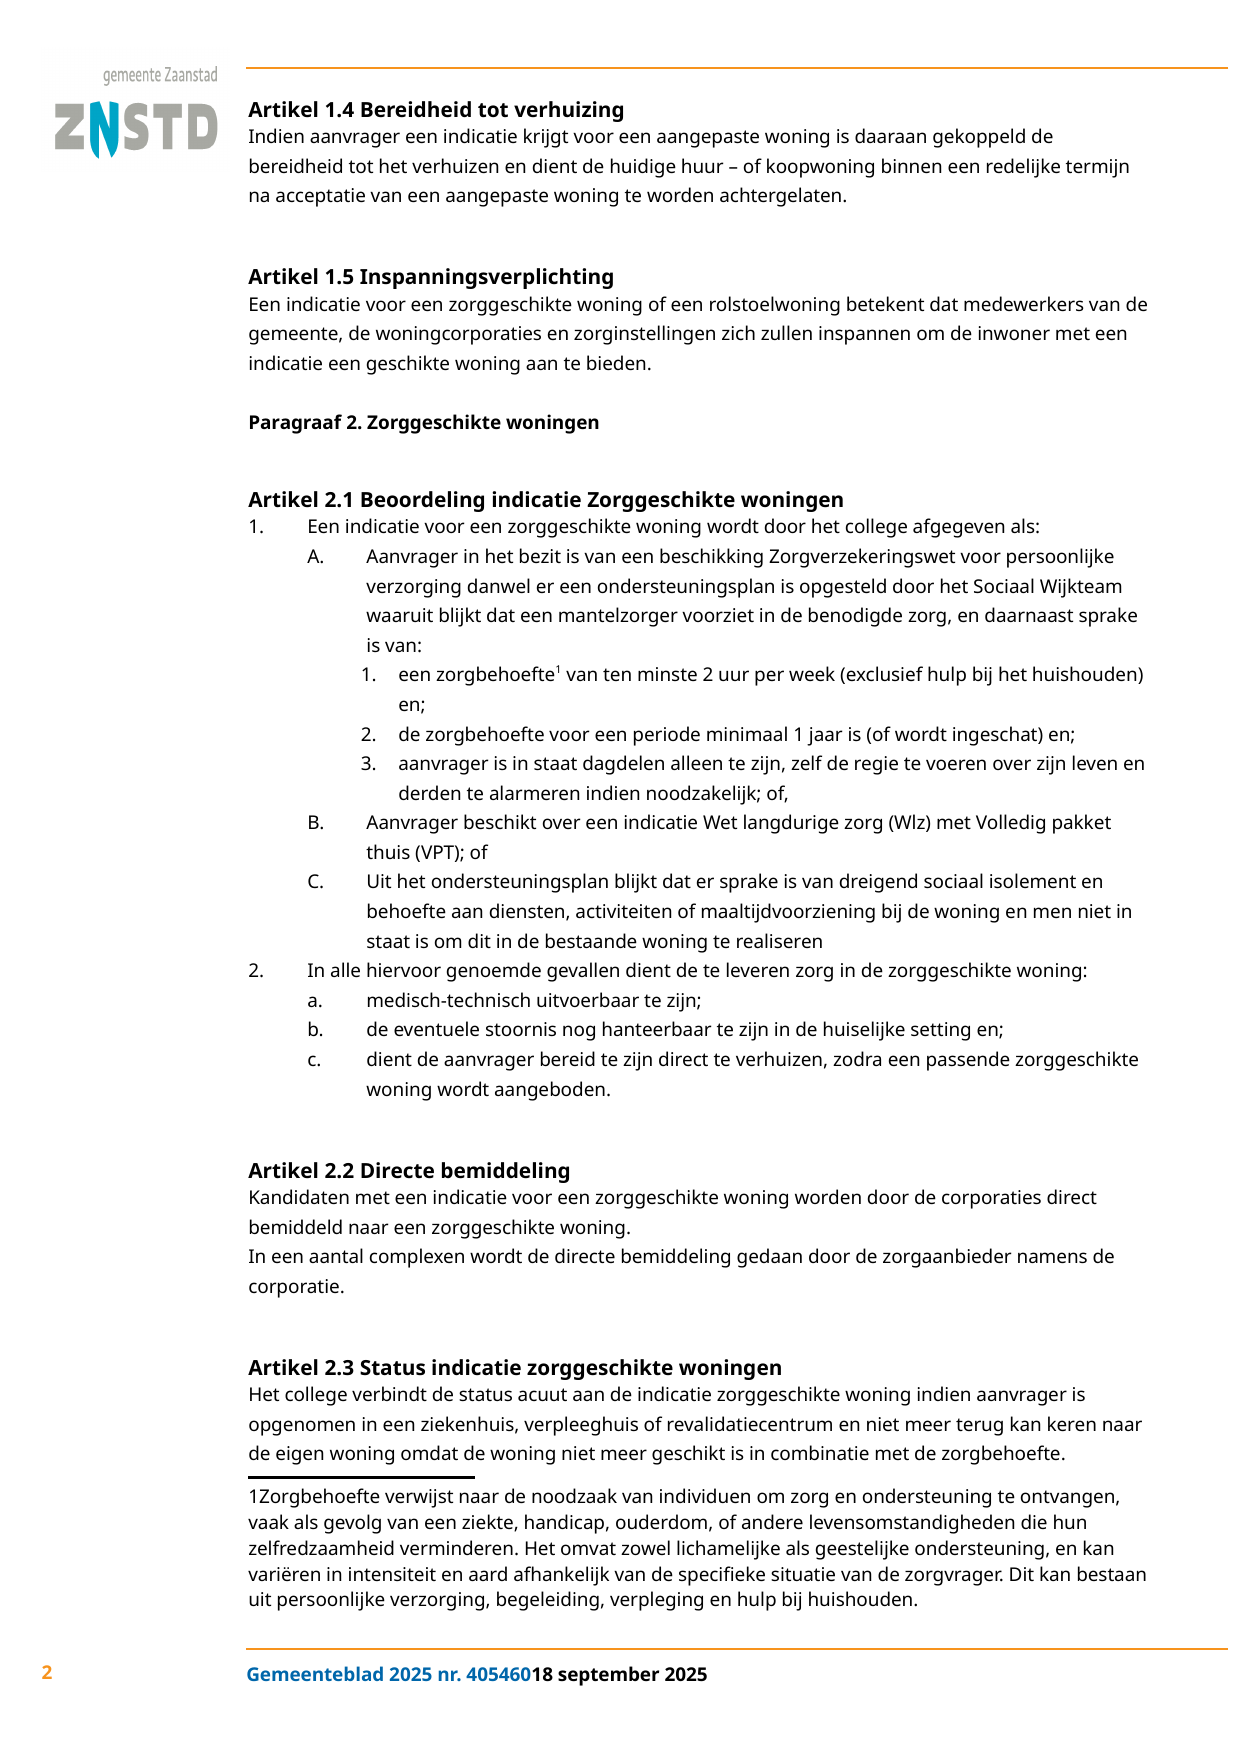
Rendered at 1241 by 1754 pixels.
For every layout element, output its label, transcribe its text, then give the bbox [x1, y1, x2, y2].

list Uit het ondersteuningsplan blijkt dat er sprake is van dreigend sociaal isolement en behoefte aan diensten, activiteiten of maaltijdvoorziening bij de woning en men niet in staat is om dit in de bestaande woning te realiseren [307, 869, 1152, 954]
text Artikel 2.2 Directe bemiddeling [248, 1156, 1152, 1184]
list medisch-technisch uitvoerbaar te zijn; [307, 987, 1152, 1013]
text Artikel 1.4 Bereidheid tot verhuizing [248, 95, 1152, 123]
text In een aantal complexen wordt de directe bemiddeling gedaan door de zorgaanbieder namens de corporatie. [248, 1243, 1152, 1299]
list Aanvrager in het bezit is van een beschikking Zorgverzekeringswet voor persoonlijke verzorging danwel er een ondersteuningsplan is opgesteld door het Sociaal Wijkteam waaruit blijkt dat een mantelzorger voorziet in de benodigde zorg, en daarnaast sprake is van: [307, 543, 1152, 658]
list Aanvrager beschikt over een indicatie Wet langdurige zorg (Wlz) met Volledig pakket thuis (VPT); of [307, 809, 1152, 865]
text Artikel 2.3 Status indicatie zorggeschikte woningen [248, 1353, 1152, 1381]
list aanvrager is in staat dagdelen alleen te zijn, zelf de regie te voeren over zijn leven en derden te alarmeren indien noodzakelijk; of, [361, 750, 1152, 806]
text Kandidaten met een indicatie voor een zorggeschikte woning worden door de corporaties direct bemiddeld naar een zorggeschikte woning. [248, 1184, 1152, 1239]
list de eventuele stoornis nog hanteerbaar te zijn in de huiselijke setting en; [307, 1017, 1152, 1042]
picture [41, 47, 231, 172]
text Een indicatie voor een zorggeschikte woning of een rolstoelwoning betekent dat medewerkers van de gemeente, de woningcorporaties en zorginstellingen zich zullen inspannen om de inwoner met een indicatie een geschikte woning aan te bieden. [248, 291, 1152, 376]
list de zorgbehoefte voor een periode minimaal 1 jaar is (of wordt ingeschat) en; [361, 721, 1152, 747]
text Artikel 2.1 Beoordeling indicatie Zorggeschikte woningen [248, 485, 1152, 514]
list een zorgbehoefte van ten minste 2 uur per week (exclusief hulp bij het huishouden) en; [361, 662, 1152, 717]
list Zorgbehoefte verwijst naar de noodzaak van individuen om zorg en ondersteuning te ontvangen, vaak als gevolg van een ziekte, handicap, ouderdom, of andere levensomstandigheden die hun zelfredzaamheid verminderen. Het omvat zowel lichamelijke als geestelijke ondersteuning, en kan variëren in intensiteit en aard afhankelijk van de specifieke situatie van de zorgvrager. Dit kan bestaan uit persoonlijke verzorging, begeleiding, verpleging en hulp bij huishouden. [248, 1483, 1152, 1612]
list dient de aanvrager bereid te zijn direct te verhuizen, zodra een passende zorggeschikte woning wordt aangeboden. [307, 1046, 1152, 1102]
text Artikel 1.5 Inspanningsverplichting [248, 262, 1152, 291]
list In alle hiervoor genoemde gevallen dient de te leveren zorg in de zorggeschikte woning: [248, 957, 1152, 983]
text Het college verbindt de status acuut aan de indicatie zorggeschikte woning indien aanvrager is opgenomen in een ziekenhuis, verpleeghuis of revalidatiecentrum en niet meer terug kan keren naar de eigen woning omdat de woning niet meer geschikt is in combinatie met de zorgbehoefte. [248, 1381, 1152, 1466]
text Indien aanvrager een indicatie krijgt voor een aangepaste woning is daaraan gekoppeld de bereidheid tot het verhuizen en dient de huidige huur – of koopwoning binnen een redelijke termijn na acceptatie van een aangepaste woning te worden achtergelaten. [248, 123, 1152, 208]
text Paragraaf 2. Zorggeschikte woningen [248, 409, 1152, 435]
list Een indicatie voor een zorggeschikte woning wordt door het college afgegeven als: [248, 514, 1152, 539]
